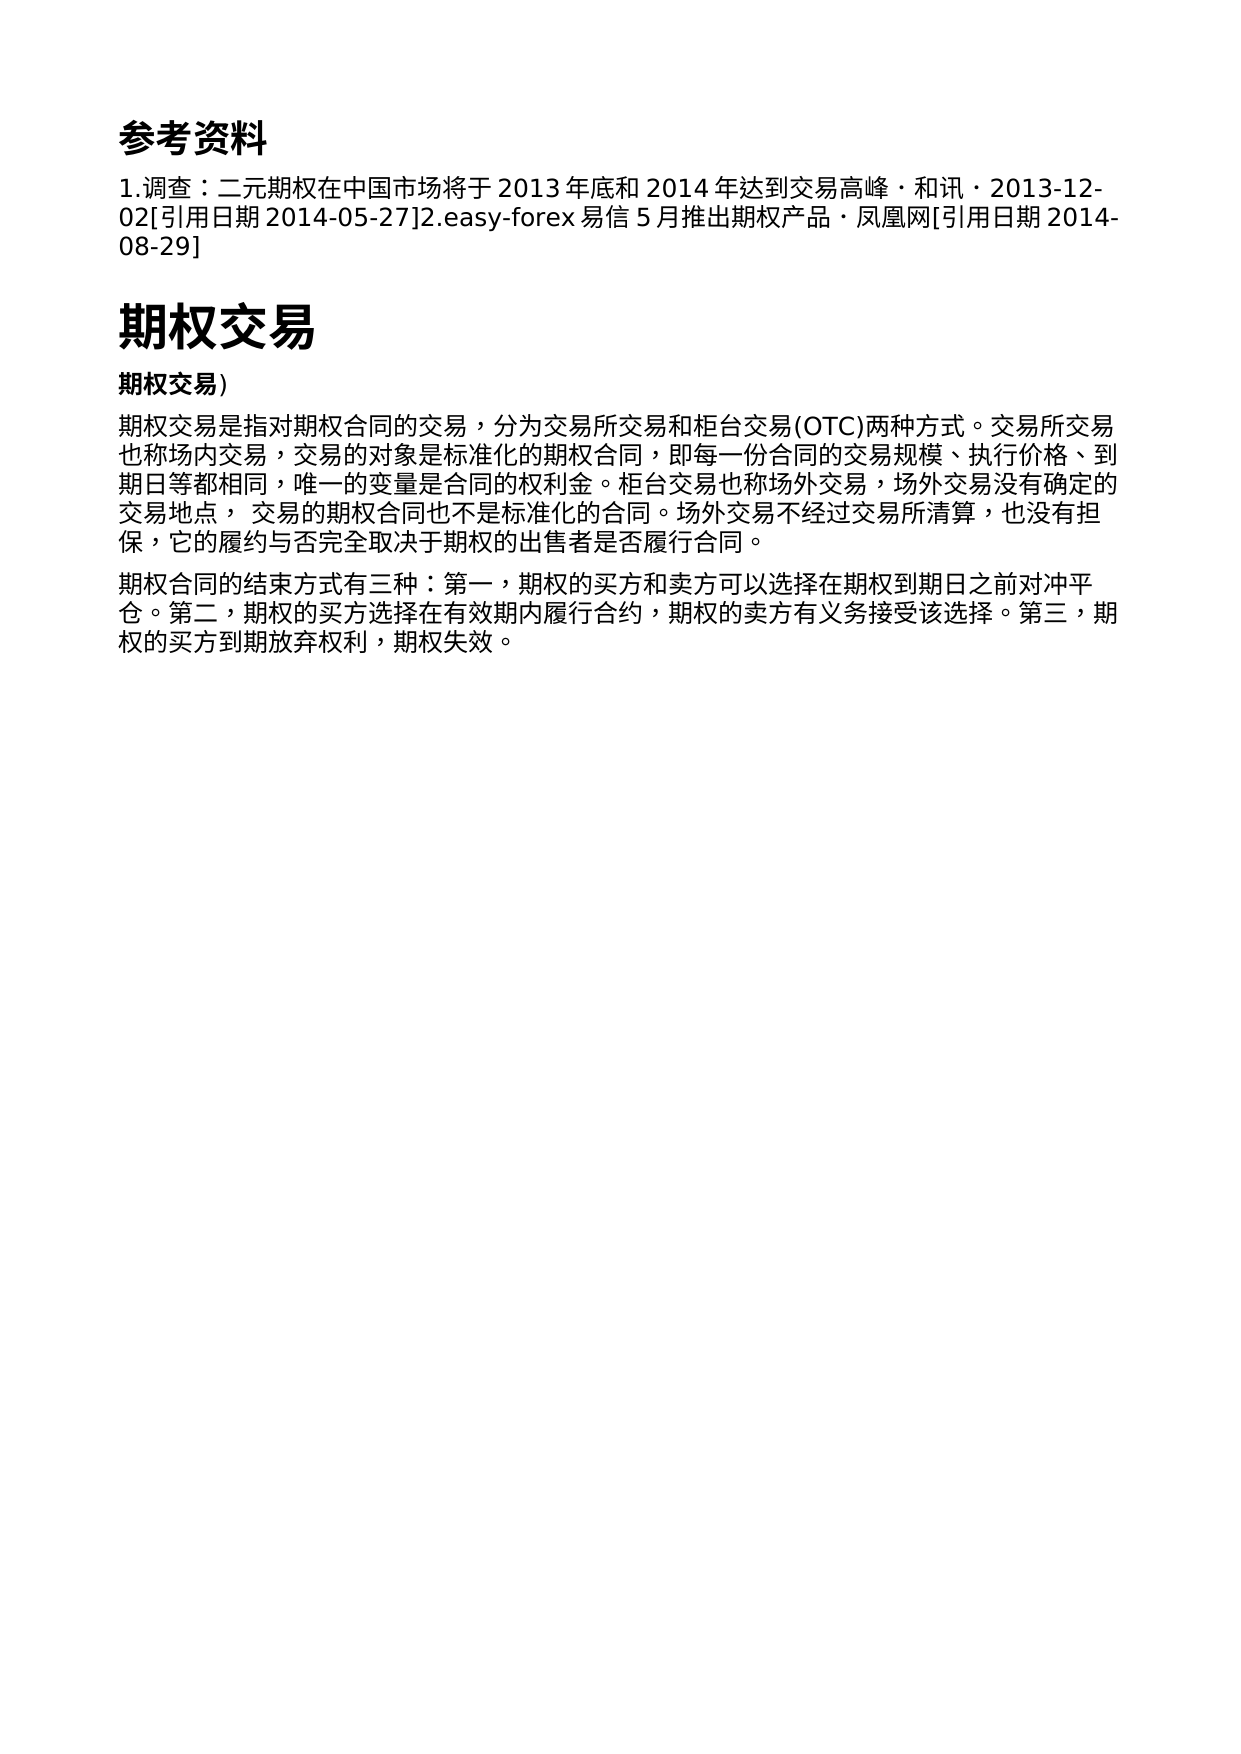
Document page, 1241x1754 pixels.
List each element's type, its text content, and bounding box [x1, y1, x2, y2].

subtitle 参考资料 [118, 118, 1122, 162]
text 期权交易) [118, 370, 1122, 399]
subtitle 期权交易 [118, 299, 1122, 357]
text 期权合同的结束方式有三种：第一，期权的买方和卖方可以选择在期权到期日之前对冲平仓。第二，期权的买方选择在有效期内履行合约，期权的卖方有义务接受该选择。第三，期权的买方到期放弃权利，期权失效。 [118, 570, 1122, 657]
text 1.调查：二元期权在中国市场将于2013年底和2014年达到交易高峰．和讯．2013-12-02[引用日期2014-05-27]2.easy-forex易信5月推出期权产品．凤凰网[引用日期2014-08-29] [118, 174, 1122, 262]
text 期权交易是指对期权合同的交易，分为交易所交易和柜台交易(OTC)两种方式。交易所交易也称场内交易，交易的对象是标准化的期权合同，即每一份合同的交易规模、执行价格、到期日等都相同，唯一的变量是合同的权利金。柜台交易也称场外交易，场外交易没有确定的交易地点， 交易的期权合同也不是标准化的合同。场外交易不经过交易所清算，也没有担保，它的履约与否完全取决于期权的出售者是否履行合同。 [118, 412, 1122, 557]
